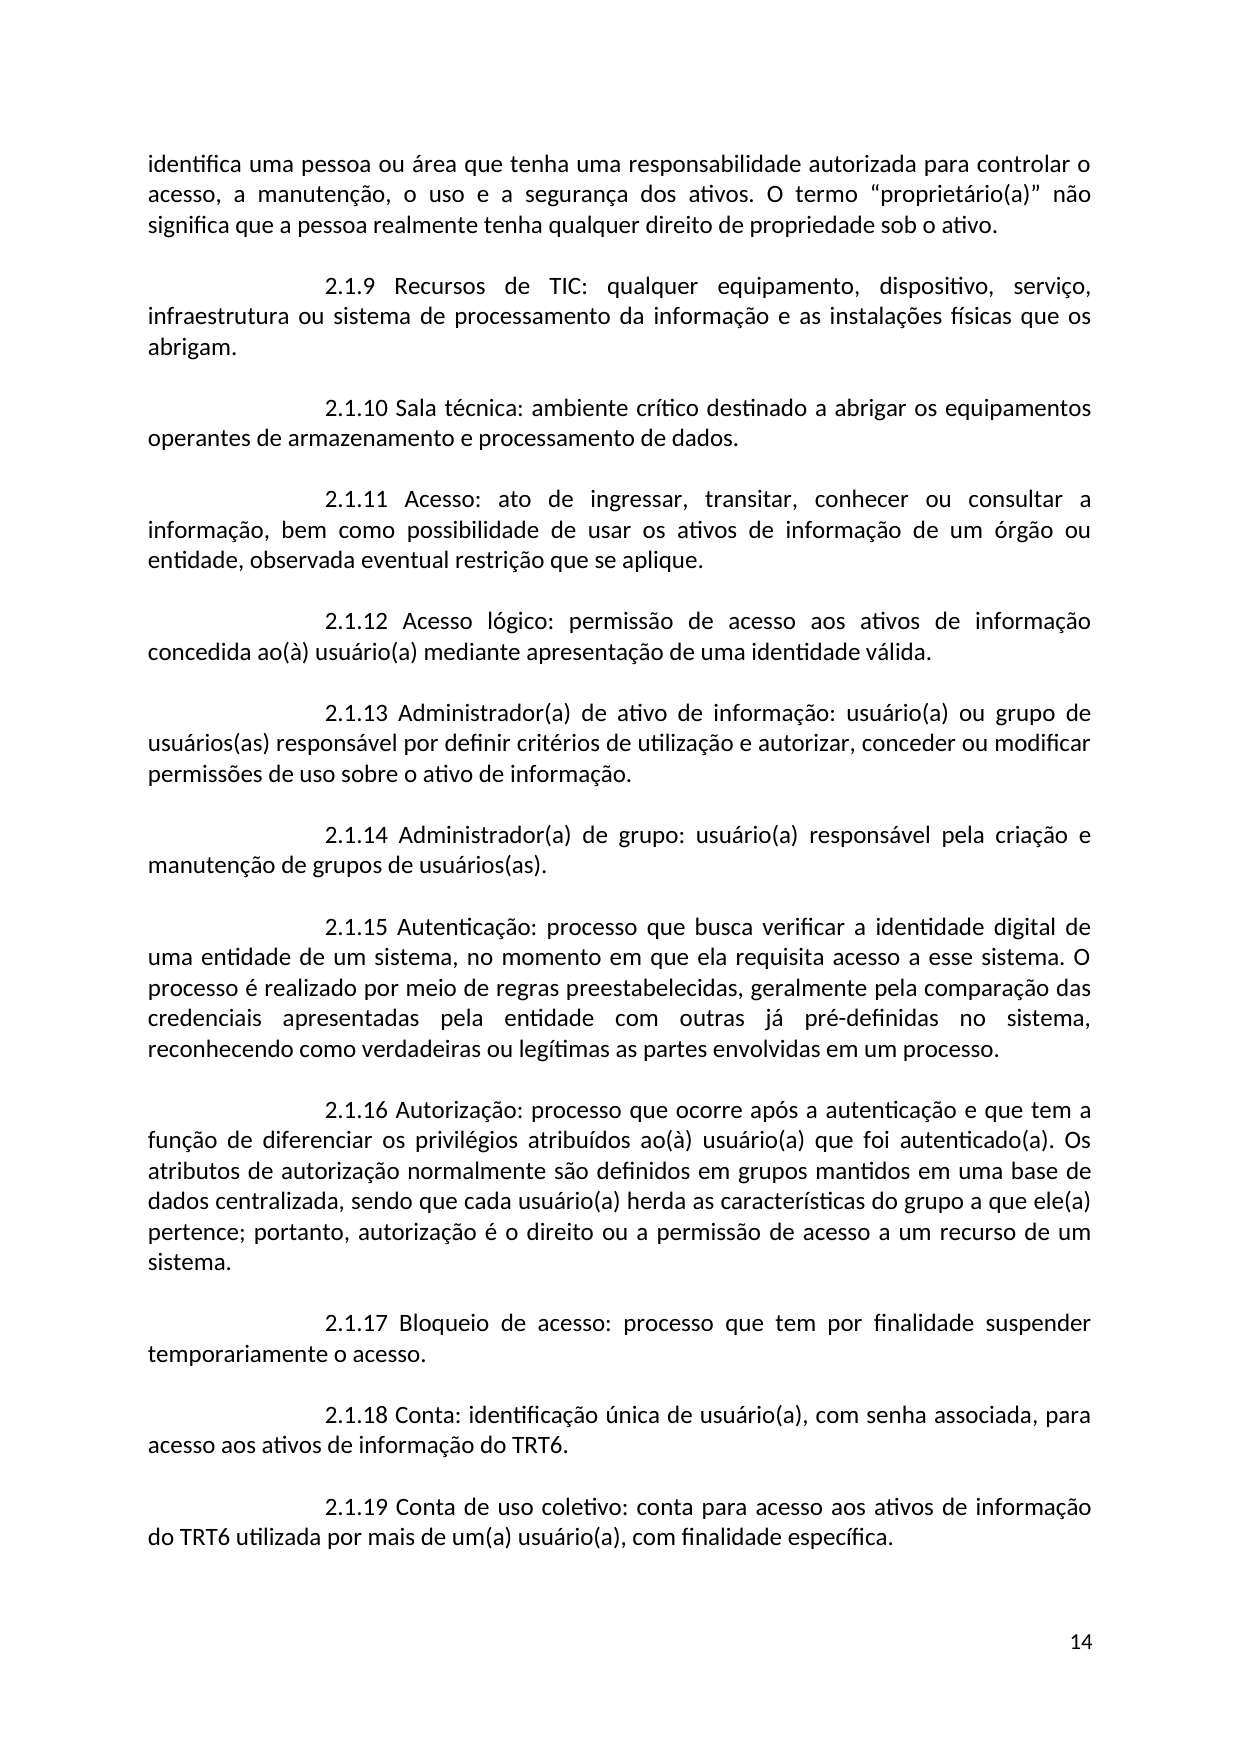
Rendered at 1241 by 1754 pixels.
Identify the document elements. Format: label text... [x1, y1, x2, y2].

text 2.1.17 Bloqueio de acesso: processo que tem por finalidade suspender temporariamente o acesso. [148, 1307, 1092, 1368]
text 2.1.10 Sala técnica: ambiente crítico destinado a abrigar os equipamentos operantes de armazenamento e processamento de dados. [148, 392, 1092, 453]
text 2.1.13 Administrador(a) de ativo de informação: usuário(a) ou grupo de usuários(as) responsável por definir critérios de utilização e autorizar, conceder ou modificar permissões de uso sobre o ativo de informação. [148, 697, 1092, 789]
text 2.1.16 Autorização: processo que ocorre após a autenticação e que tem a função de diferenciar os privilégios atribuídos ao(à) usuário(a) que foi autenticado(a). Os atributos de autorização normalmente são definidos em grupos mantidos em uma base de dados centralizada, sendo que cada usuário(a) herda as características do grupo a que ele(a) pertence; portanto, autorização é o direito ou a permissão de acesso a um recurso de um sistema. [148, 1094, 1092, 1277]
text 2.1.18 Conta: identificação única de usuário(a), com senha associada, para acesso aos ativos de informação do TRT6. [148, 1399, 1092, 1460]
text 2.1.14 Administrador(a) de grupo: usuário(a) responsável pela criação e manutenção de grupos de usuários(as). [148, 819, 1092, 880]
text 2.1.12 Acesso lógico: permissão de acesso aos ativos de informação concedida ao(à) usuário(a) mediante apresentação de uma identidade válida. [148, 606, 1092, 667]
text 2.1.19 Conta de uso coletivo: conta para acesso aos ativos de informação do TRT6 utilizada por mais de um(a) usuário(a), com finalidade específica. [148, 1491, 1092, 1552]
text 2.1.15 Autenticação: processo que busca verificar a identidade digital de uma entidade de um sistema, no momento em que ela requisita acesso a esse sistema. O processo é realizado por meio de regras preestabelecidas, geralmente pela comparação das credenciais apresentadas pela entidade com outras já pré-definidas no sistema, reconhecendo como verdadeiras ou legítimas as partes envolvidas em um processo. [148, 911, 1092, 1063]
text identifica uma pessoa ou área que tenha uma responsabilidade autorizada para controlar o acesso, a manutenção, o uso e a segurança dos ativos. O termo “proprietário(a)” não significa que a pessoa realmente tenha qualquer direito de propriedade sob o ativo. [148, 148, 1092, 239]
text 2.1.11 Acesso: ato de ingressar, transitar, conhecer ou consultar a informação, bem como possibilidade de usar os ativos de informação de um órgão ou entidade, observada eventual restrição que se aplique. [148, 483, 1092, 575]
text 2.1.9 Recursos de TIC: qualquer equipamento, dispositivo, serviço, infraestrutura ou sistema de processamento da informação e as instalações físicas que os abrigam. [148, 270, 1092, 361]
